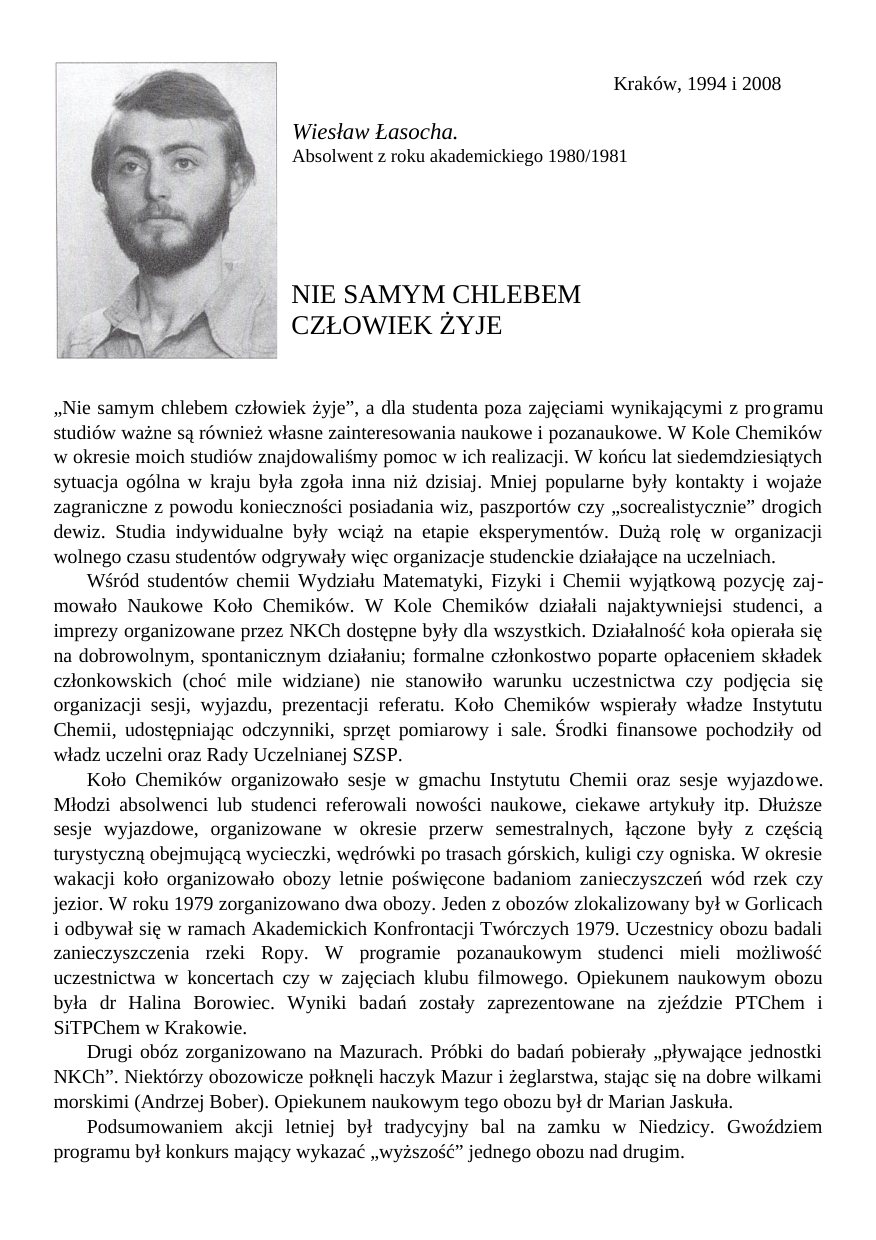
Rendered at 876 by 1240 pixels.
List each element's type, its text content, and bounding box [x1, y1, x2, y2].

text Kraków, 1994 i 2008 [613, 72, 790, 94]
text Wśród studentów chemii Wydziału Matematyki, Fizyki i Chemii wyjątkową pozycję zaj­mowało Naukowe Koło Chemików. W Kole Chemików działali najaktywniejsi studenci, a imprezy organizowane przez NKCh dostępne były dla wszystkich. Działalność koła opierała się na dobrowolnym, spontanicznym działaniu; formalne członkostwo poparte opłaceniem składek członkowskich (choć mile widziane) nie stanowiło warunku uczest­nictwa czy podjęcia się organizacji sesji, wyjazdu, prezentacji referatu. Koło Chemików wspierały władze Instytutu Chemii, udostępniając odczynniki, sprzęt pomiarowy i sale. Środki finansowe pochodziły od władz uczelni oraz Rady Uczelnianej SZSP. [53, 569, 823, 766]
picture [54, 61, 278, 360]
subtitle CZŁOWIEK ŻYJE [291, 309, 627, 341]
text Drugi obóz zorganizowano na Mazurach. Próbki do badań pobierały „pływające jednostki NKCh”. Niektórzy obozowicze połknęli haczyk Mazur i żeglarstwa, stając się na dobre wilkami morskimi (Andrzej Bober). Opiekunem naukowym tego obozu był dr Marian Jaskuła. [53, 1040, 823, 1113]
text Podsumowaniem akcji letniej był tradycyjny bal na zamku w Niedzicy. Gwoździem programu był konkurs mający wykazać „wyższość” jednego obozu nad drugim. [53, 1115, 823, 1162]
text Absolwent z roku akademickiego 1980/1981 [292, 145, 648, 166]
subtitle NIE SAMYM CHLEBEM [291, 278, 627, 309]
text „Nie samym chlebem człowiek żyje”, a dla studenta poza zajęciami wynikającymi z pro­gramu studiów ważne są również własne zainteresowania naukowe i pozanaukowe. W Kole Chemików w okresie moich studiów znajdowaliśmy pomoc w ich realizacji. W końcu lat siedemdziesiątych sytuacja ogólna w kraju była zgoła inna niż dzisiaj. Mniej popularne były kontakty i wojaże zagraniczne z powodu konieczności posiadania wiz, paszportów czy „socrealistycznie” drogich dewiz. Studia indywidualne były wciąż na etapie eksperymentów. Dużą rolę w organizacji wolnego czasu studentów odgrywały więc organizacje studenckie działające na uczelniach. [53, 396, 823, 567]
text Koło Chemików organizowało sesje w gmachu Instytutu Chemii oraz sesje wyjazdo­we. Młodzi absolwenci lub studenci referowali nowości naukowe, ciekawe artykuły itp. Dłuższe sesje wyjazdowe, organizowane w okresie przerw semestralnych, łączone były z częścią turystyczną obejmującą wycieczki, wędrówki po trasach górskich, kuligi czy ogniska. W okresie wakacji koło organizowało obozy letnie poświęcone badaniom za­nieczyszczeń wód rzek czy jezior. W roku 1979 zorganizowano dwa obozy. Jeden z obo­zów zlokalizowany był w Gorlicach i odbywał się w ramach Akademickich Konfrontacji Twórczych 1979. Uczestnicy obozu badali zanieczyszczenia rzeki Ropy. W programie pozanaukowym studenci mieli możliwość uczestnictwa w koncertach czy w zajęciach klubu filmowego. Opiekunem naukowym obozu była dr Halina Borowiec. Wyniki ba­dań zostały zaprezentowane na zjeździe PTChem i SiTPChem w Krakowie. [53, 768, 823, 1038]
text Wiesław Łasocha. [292, 118, 648, 145]
